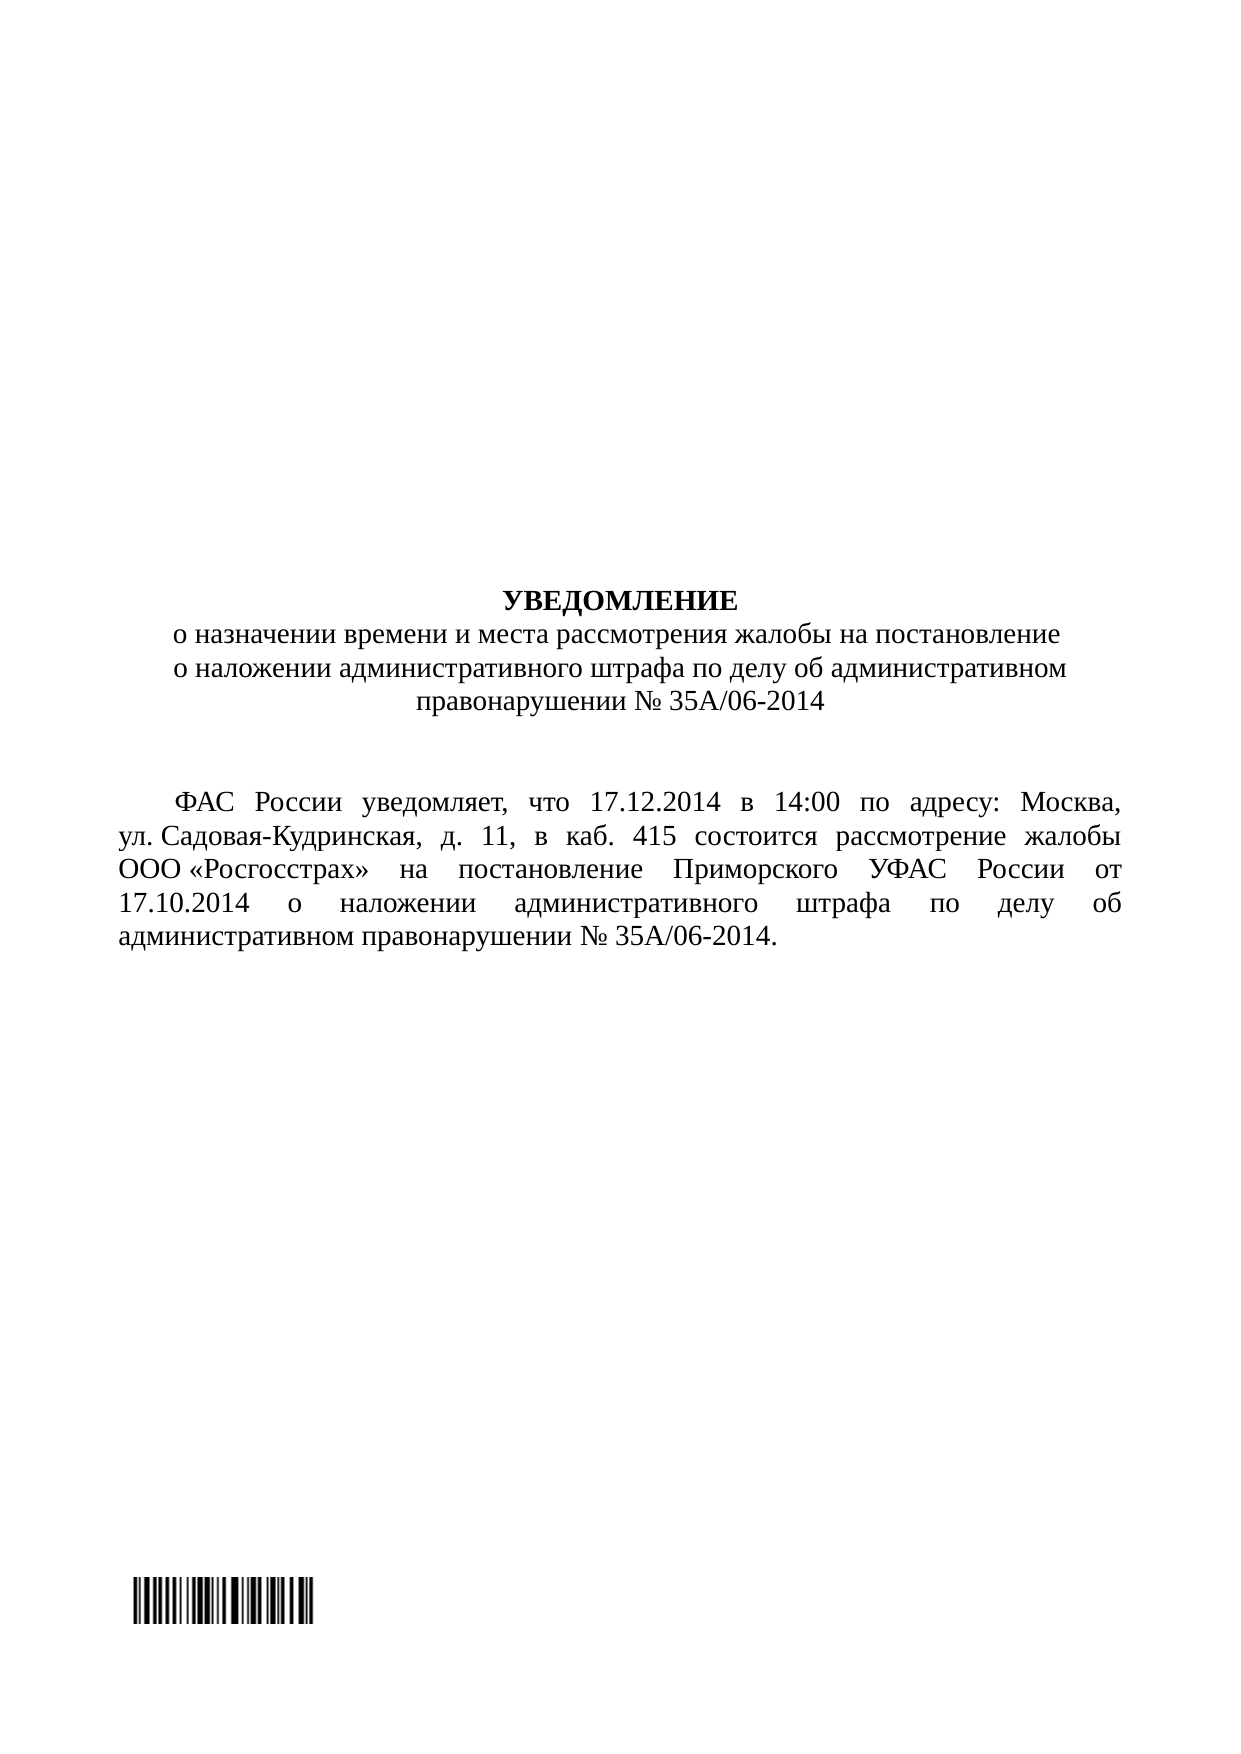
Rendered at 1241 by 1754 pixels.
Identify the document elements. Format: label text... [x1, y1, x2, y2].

text о наложении административного штрафа по делу об административном правонарушении № 35А/06-2014 [118, 650, 1122, 717]
text о назначении времени и места рассмотрения жалобы на постановление [118, 616, 1122, 650]
text ФАС России уведомляет, что 17.12.2014 в 14:00 по адресу: Москва, ул. Садовая-Кудринская, д. 11, в каб. 415 состоится рассмотрение жалобы ООО «Росгосстрах» на постановление Приморского УФАС России от 17.10.2014 о наложении административного штрафа по делу об административном правонарушении № 35А/06-2014. [118, 784, 1122, 952]
text УВЕДОМЛЕНИЕ [118, 583, 1122, 616]
picture [118, 1577, 331, 1624]
